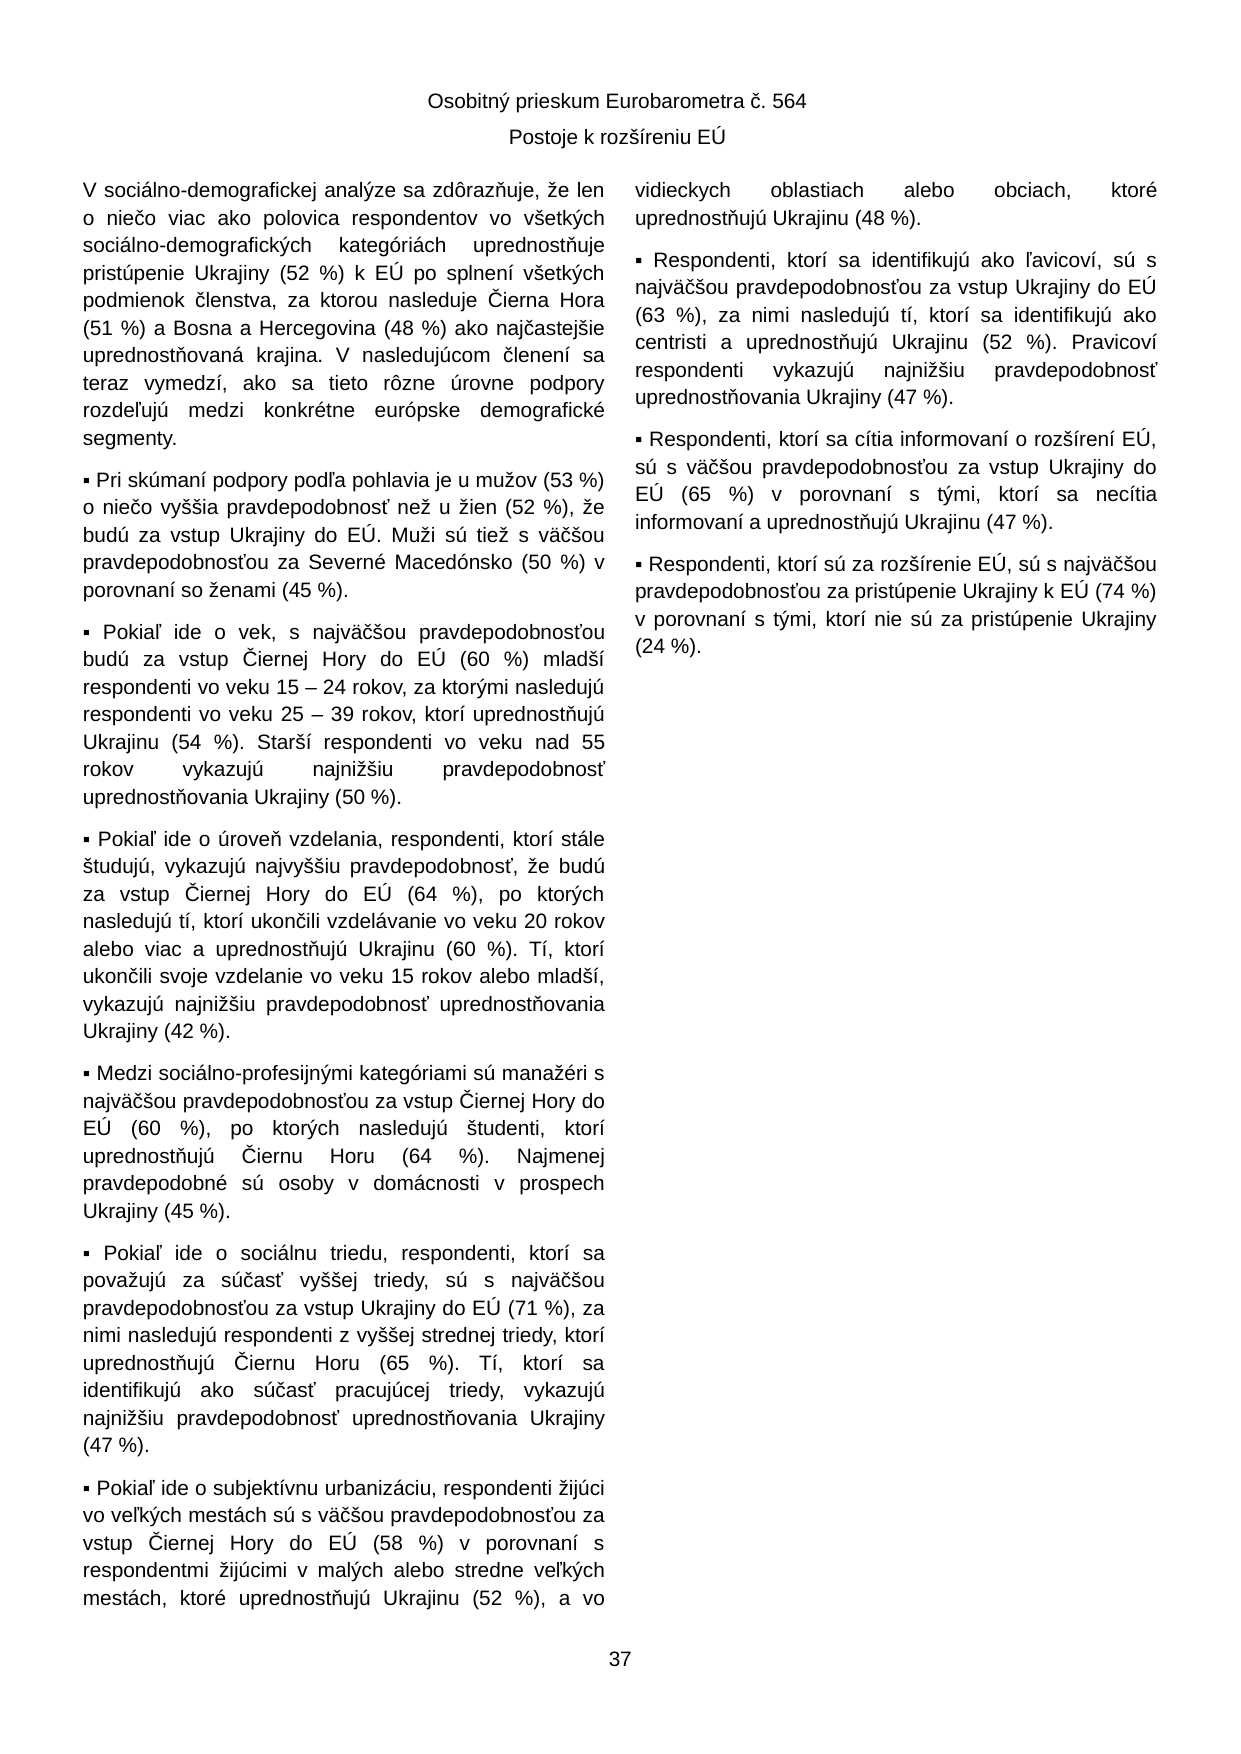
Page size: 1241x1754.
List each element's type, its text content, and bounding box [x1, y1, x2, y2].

text ▪ Pokiaľ ide o subjektívnu urbanizáciu, respondenti žijúci vo veľkých mestách sú s väčšou pravdepodobnosťou za vstup Čiernej Hory do EÚ (58 %) v porovnaní s respondentmi žijúcimi v malých alebo stredne veľkých mestách, ktoré uprednostňujú Ukrajinu (52 %), a vo [83, 1475, 605, 1609]
text ▪ Pokiaľ ide o úroveň vzdelania, respondenti, ktorí stále študujú, vykazujú najvyššiu pravdepodobnosť, že budú za vstup Čiernej Hory do EÚ (64 %), po ktorých nasledujú tí, ktorí ukončili vzdelávanie vo veku 20 rokov alebo viac a uprednostňujú Ukrajinu (60 %). Tí, ktorí ukončili svoje vzdelanie vo veku 15 rokov alebo mladší, vykazujú najnižšiu pravdepodobnosť uprednostňovania Ukrajiny (42 %). [83, 827, 605, 1043]
text ▪ Respondenti, ktorí sa identifikujú ako ľavicoví, sú s najväčšou pravdepodobnosťou za vstup Ukrajiny do EÚ (63 %), za nimi nasledujú tí, ktorí sa identifikujú ako centristi a uprednostňujú Ukrajinu (52 %). Pravicoví respondenti vykazujú najnižšiu pravdepodobnosť uprednostňovania Ukrajiny (47 %). [635, 247, 1157, 409]
text ▪ Respondenti, ktorí sú za rozšírenie EÚ, sú s najväčšou pravdepodobnosťou za pristúpenie Ukrajiny k EÚ (74 %) v porovnaní s tými, ktorí nie sú za pristúpenie Ukrajiny (24 %). [635, 552, 1157, 658]
text V sociálno-demografickej analýze sa zdôrazňuje, že len o niečo viac ako polovica respondentov vo všetkých sociálno-demografických kategóriách uprednostňuje pristúpenie Ukrajiny (52 %) k EÚ po splnení všetkých podmienok členstva, za ktorou nasleduje Čierna Hora (51 %) a Bosna a Hercegovina (48 %) ako najčastejšie uprednostňovaná krajina. V nasledujúcom členení sa teraz vymedzí, ako sa tieto rôzne úrovne podpory rozdeľujú medzi konkrétne európske demografické segmenty. [83, 178, 605, 449]
text vidieckych oblastiach alebo obciach, ktoré uprednostňujú Ukrajinu (48 %). [635, 178, 1157, 229]
text ▪ Respondenti, ktorí sa cítia informovaní o rozšírení EÚ, sú s väčšou pravdepodobnosťou za vstup Ukrajiny do EÚ (65 %) v porovnaní s tými, ktorí sa necítia informovaní a uprednostňujú Ukrajinu (47 %). [635, 427, 1157, 533]
text ▪ Pri skúmaní podpory podľa pohlavia je u mužov (53 %) o niečo vyššia pravdepodobnosť než u žien (52 %), že budú za vstup Ukrajiny do EÚ. Muži sú tiež s väčšou pravdepodobnosťou za Severné Macedónsko (50 %) v porovnaní so ženami (45 %). [83, 467, 605, 601]
text ▪ Pokiaľ ide o sociálnu triedu, respondenti, ktorí sa považujú za súčasť vyššej triedy, sú s najväčšou pravdepodobnosťou za vstup Ukrajiny do EÚ (71 %), za nimi nasledujú respondenti z vyššej strednej triedy, ktorí uprednostňujú Čiernu Horu (65 %). Tí, ktorí sa identifikujú ako súčasť pracujúcej triedy, vykazujú najnižšiu pravdepodobnosť uprednostňovania Ukrajiny (47 %). [83, 1241, 605, 1457]
text ▪ Pokiaľ ide o vek, s najväčšou pravdepodobnosťou budú za vstup Čiernej Hory do EÚ (60 %) mladší respondenti vo veku 15 – 24 rokov, za ktorými nasledujú respondenti vo veku 25 – 39 rokov, ktorí uprednostňujú Ukrajinu (54 %). Starší respondenti vo veku nad 55 rokov vykazujú najnižšiu pravdepodobnosť uprednostňovania Ukrajiny (50 %). [83, 619, 605, 808]
text ▪ Medzi sociálno-profesijnými kategóriami sú manažéri s najväčšou pravdepodobnosťou za vstup Čiernej Hory do EÚ (60 %), po ktorých nasledujú študenti, ktorí uprednostňujú Čiernu Horu (64 %). Najmenej pravdepodobné sú osoby v domácnosti v prospech Ukrajiny (45 %). [83, 1061, 605, 1223]
